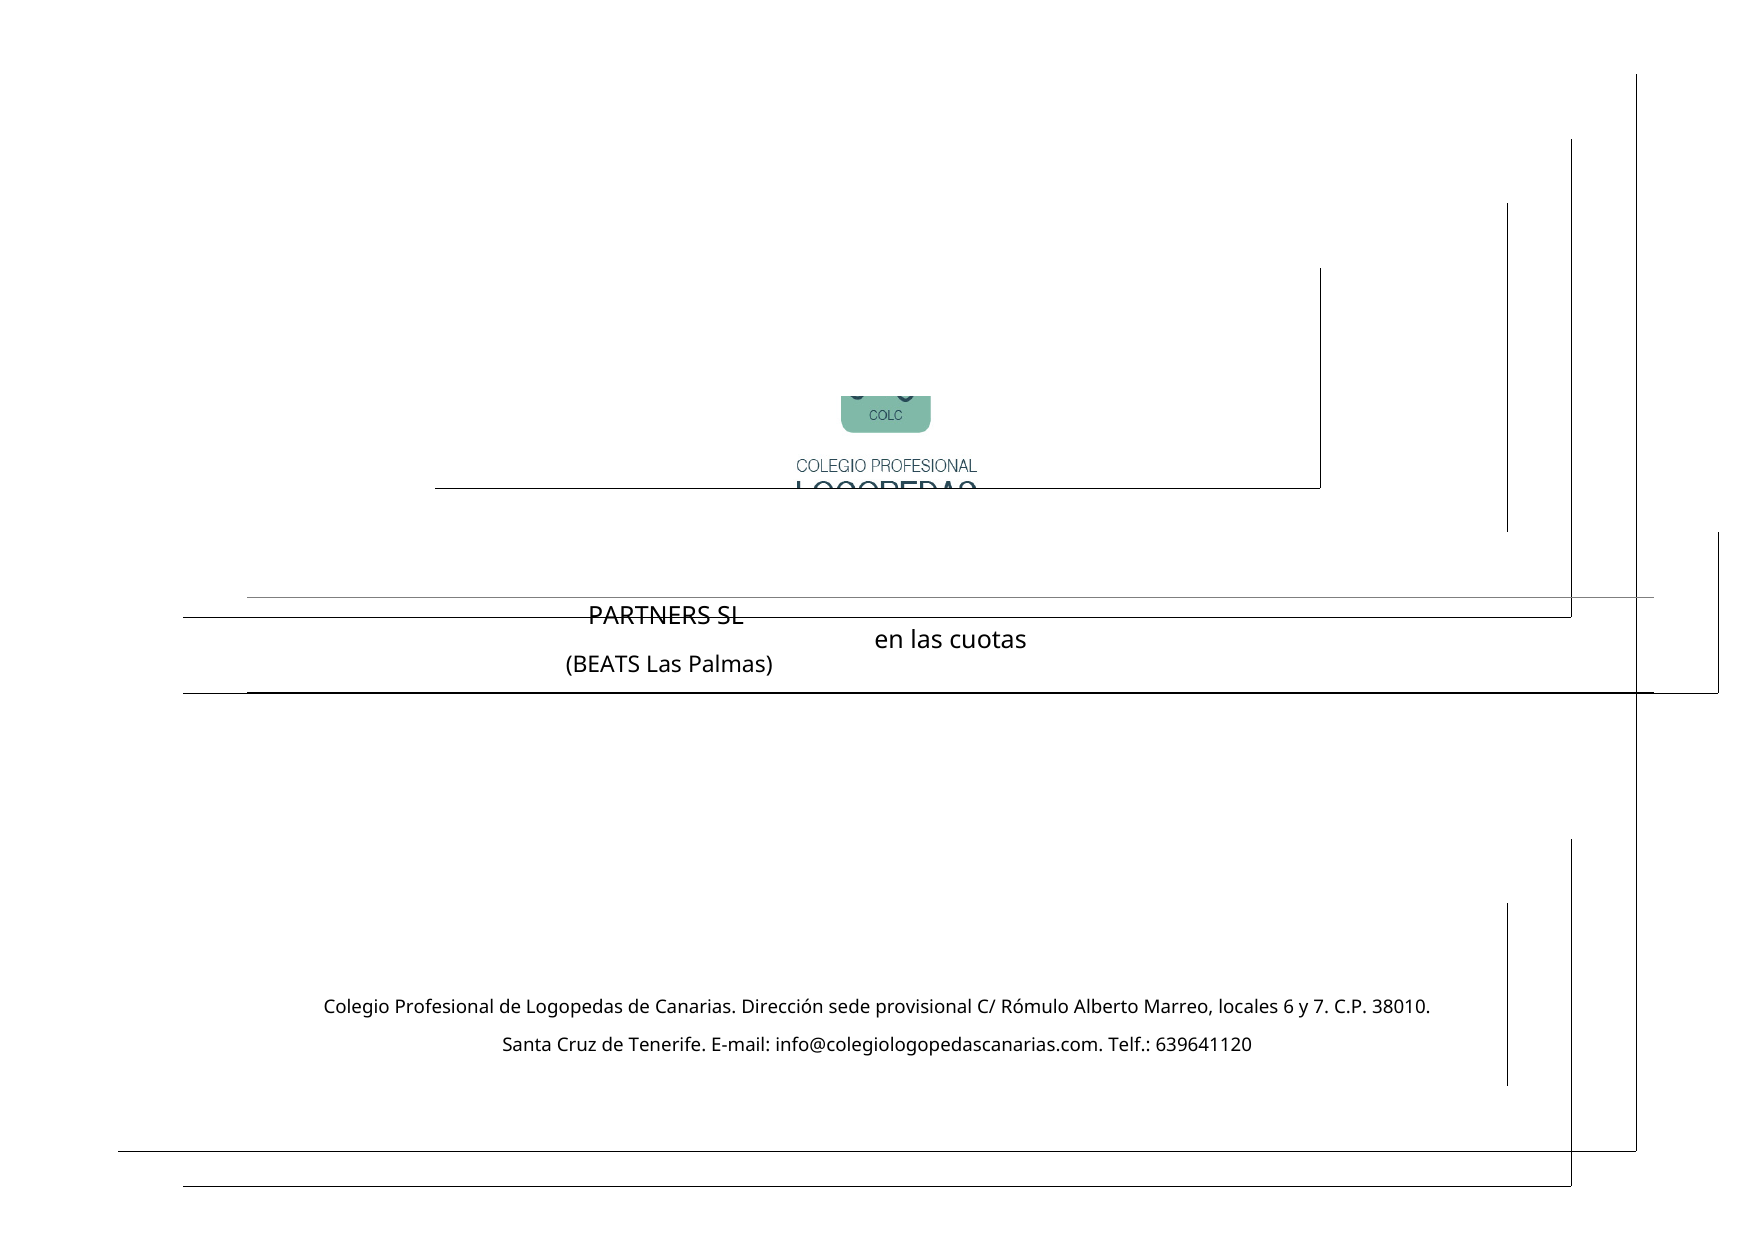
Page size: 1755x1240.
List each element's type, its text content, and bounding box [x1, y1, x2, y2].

table_cell [247, 598, 528, 692]
table_cell [1637, 598, 1654, 692]
table_cell [1373, 598, 1636, 692]
table_cell PARTNERS SL (BEATS Las Palmas) [529, 598, 810, 692]
table_cell [1091, 598, 1372, 692]
table_cell en las cuotas [810, 598, 1091, 692]
